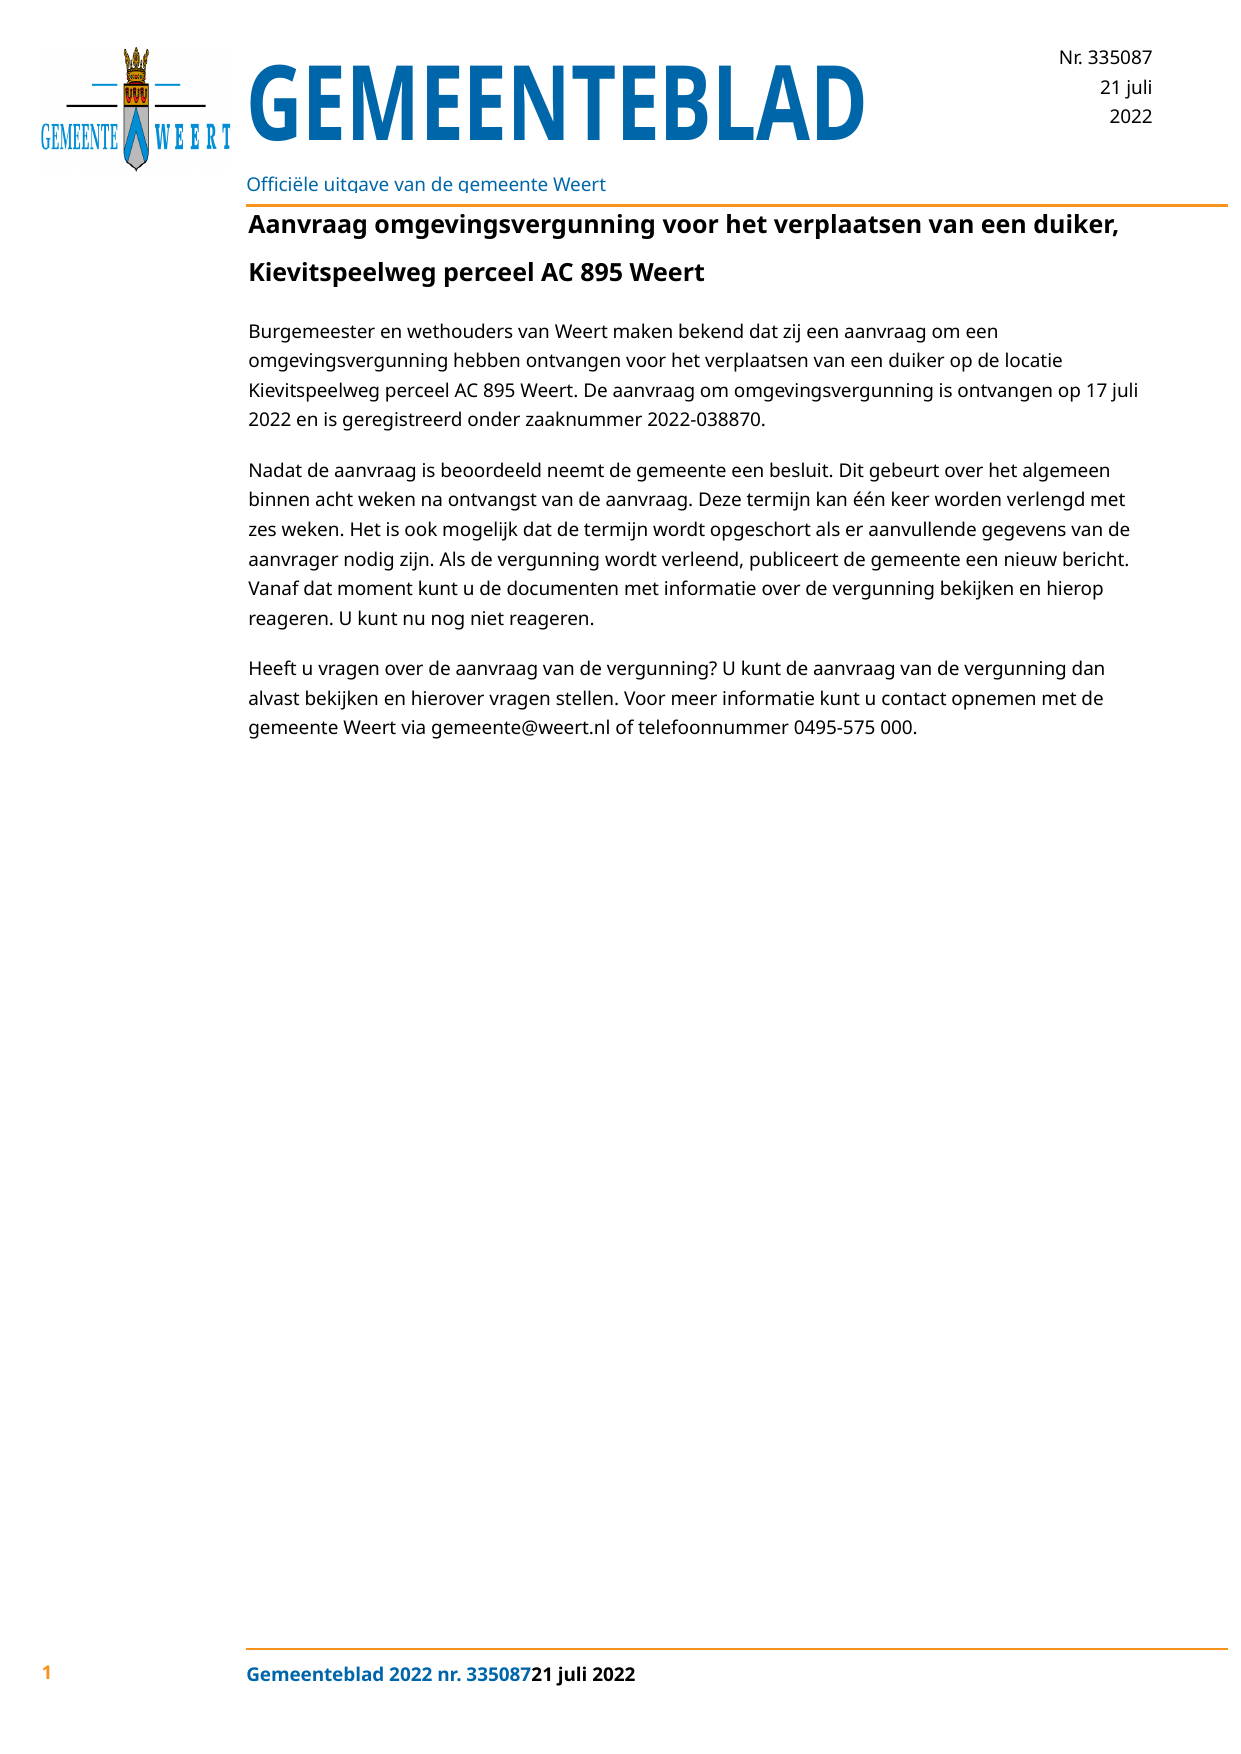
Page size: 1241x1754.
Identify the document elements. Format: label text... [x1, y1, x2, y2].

text Burgemeester en wethouders van Weert maken bekend dat zij een aanvraag om een omgevingsvergunning hebben ontvangen voor het verplaatsen van een duiker op de locatie Kievitspeelweg perceel AC 895 Weert. De aanvraag om omgevingsvergunning is ontvangen op 17 juli 2022 en is geregistreerd onder zaaknummer 2022-038870. [248, 318, 1152, 432]
text Heeft u vragen over de aanvraag van de vergunning? U kunt de aanvraag van de vergunning dan alvast bekijken en hierover vragen stellen. Voor meer informatie kunt u contact opnemen met de gemeente Weert via gemeente@weert.nl of telefoonnummer 0495-575 000. [248, 655, 1152, 740]
text Nadat de aanvraag is beoordeeld neemt de gemeente een besluit. Dit gebeurt over het algemeen binnen acht weken na ontvangst van de aanvraag. Deze termijn kan één keer worden verlengd met zes weken. Het is ook mogelijk dat de termijn wordt opgeschort als er aanvullende gegevens van de aanvrager nodig zijn. Als de vergunning wordt verleend, publiceert de gemeente een nieuw bericht. Vanaf dat moment kunt u de documenten met informatie over de vergunning bekijken en hierop reageren. U kunt nu nog niet reageren. [248, 457, 1152, 631]
text Aanvraag omgevingsvergunning voor het verplaatsen van een duiker, Kievitspeelweg perceel AC 895 Weert [248, 207, 1152, 288]
picture [41, 47, 231, 172]
